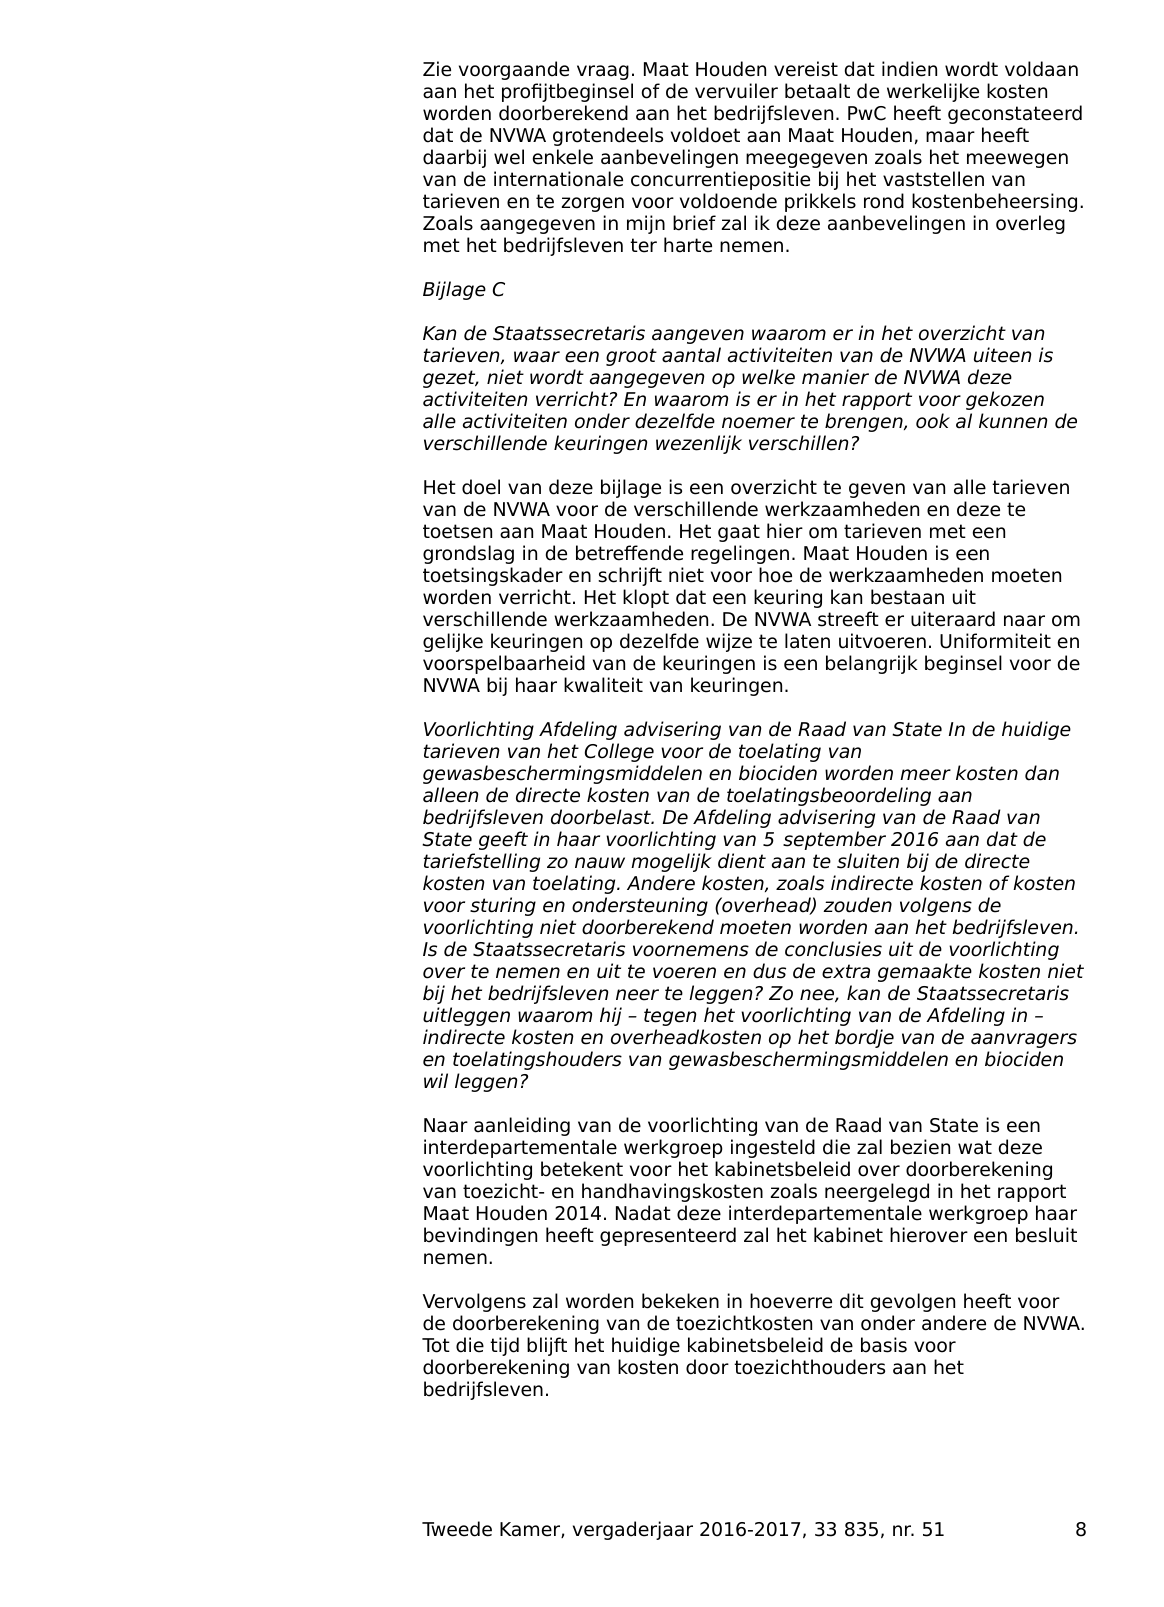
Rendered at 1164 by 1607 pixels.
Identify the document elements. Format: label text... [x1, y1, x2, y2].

text Voorlichting Afdeling advisering van de Raad van State In de huidige tarieven van het College voor de toelating van gewasbeschermingsmiddelen en biociden worden meer kosten dan alleen de directe kosten van de toelatingsbeoordeling aan bedrijfsleven doorbelast. De Afdeling advisering van de Raad van State geeft in haar voorlichting van 5 september 2016 aan dat de tariefstelling zo nauw mogelijk dient aan te sluiten bij de directe kosten van toelating. Andere kosten, zoals indirecte kosten of kosten voor sturing en ondersteuning (overhead) zouden volgens de voorlichting niet doorberekend moeten worden aan het bedrijfsleven. Is de Staatssecretaris voornemens de conclusies uit de voorlichting over te nemen en uit te voeren en dus de extra gemaakte kosten niet bij het bedrijfsleven neer te leggen? Zo nee, kan de Staatssecretaris uitleggen waarom hij – tegen het voorlichting van de Afdeling in – indirecte kosten en overheadkosten op het bordje van de aanvragers en toelatingshouders van gewasbeschermingsmiddelen en biociden wil leggen? [422, 719, 1087, 1093]
text Het doel van deze bijlage is een overzicht te geven van alle tarieven van de NVWA voor de verschillende werkzaamheden en deze te toetsen aan Maat Houden. Het gaat hier om tarieven met een grondslag in de betreffende regelingen. Maat Houden is een toetsingskader en schrijft niet voor hoe de werkzaamheden moeten worden verricht. Het klopt dat een keuring kan bestaan uit verschillende werkzaamheden. De NVWA streeft er uiteraard naar om gelijke keuringen op dezelfde wijze te laten uitvoeren. Uniformiteit en voorspelbaarheid van de keuringen is een belangrijk beginsel voor de NVWA bij haar kwaliteit van keuringen. [422, 477, 1087, 697]
text Zie voorgaande vraag. Maat Houden vereist dat indien wordt voldaan aan het profijtbeginsel of de vervuiler betaalt de werkelijke kosten worden doorberekend aan het bedrijfsleven. PwC heeft geconstateerd dat de NVWA grotendeels voldoet aan Maat Houden, maar heeft daarbij wel enkele aanbevelingen meegegeven zoals het meewegen van de internationale concurrentiepositie bij het vaststellen van tarieven en te zorgen voor voldoende prikkels rond kostenbeheersing. Zoals aangegeven in mijn brief zal ik deze aanbevelingen in overleg met het bedrijfsleven ter harte nemen. [422, 59, 1087, 257]
subtitle Bijlage C [422, 279, 1087, 301]
text Kan de Staatssecretaris aangeven waarom er in het overzicht van tarieven, waar een groot aantal activiteiten van de NVWA uiteen is gezet, niet wordt aangegeven op welke manier de NVWA deze activiteiten verricht? En waarom is er in het rapport voor gekozen alle activiteiten onder dezelfde noemer te brengen, ook al kunnen de verschillende keuringen wezenlijk verschillen? [422, 323, 1087, 455]
text Naar aanleiding van de voorlichting van de Raad van State is een interdepartementale werkgroep ingesteld die zal bezien wat deze voorlichting betekent voor het kabinetsbeleid over doorberekening van toezicht- en handhavingskosten zoals neergelegd in het rapport Maat Houden 2014. Nadat deze interdepartementale werkgroep haar bevindingen heeft gepresenteerd zal het kabinet hierover een besluit nemen. [422, 1115, 1087, 1269]
text Vervolgens zal worden bekeken in hoeverre dit gevolgen heeft voor de doorberekening van de toezichtkosten van onder andere de NVWA. Tot die tijd blijft het huidige kabinetsbeleid de basis voor doorberekening van kosten door toezichthouders aan het bedrijfsleven. [422, 1291, 1087, 1401]
